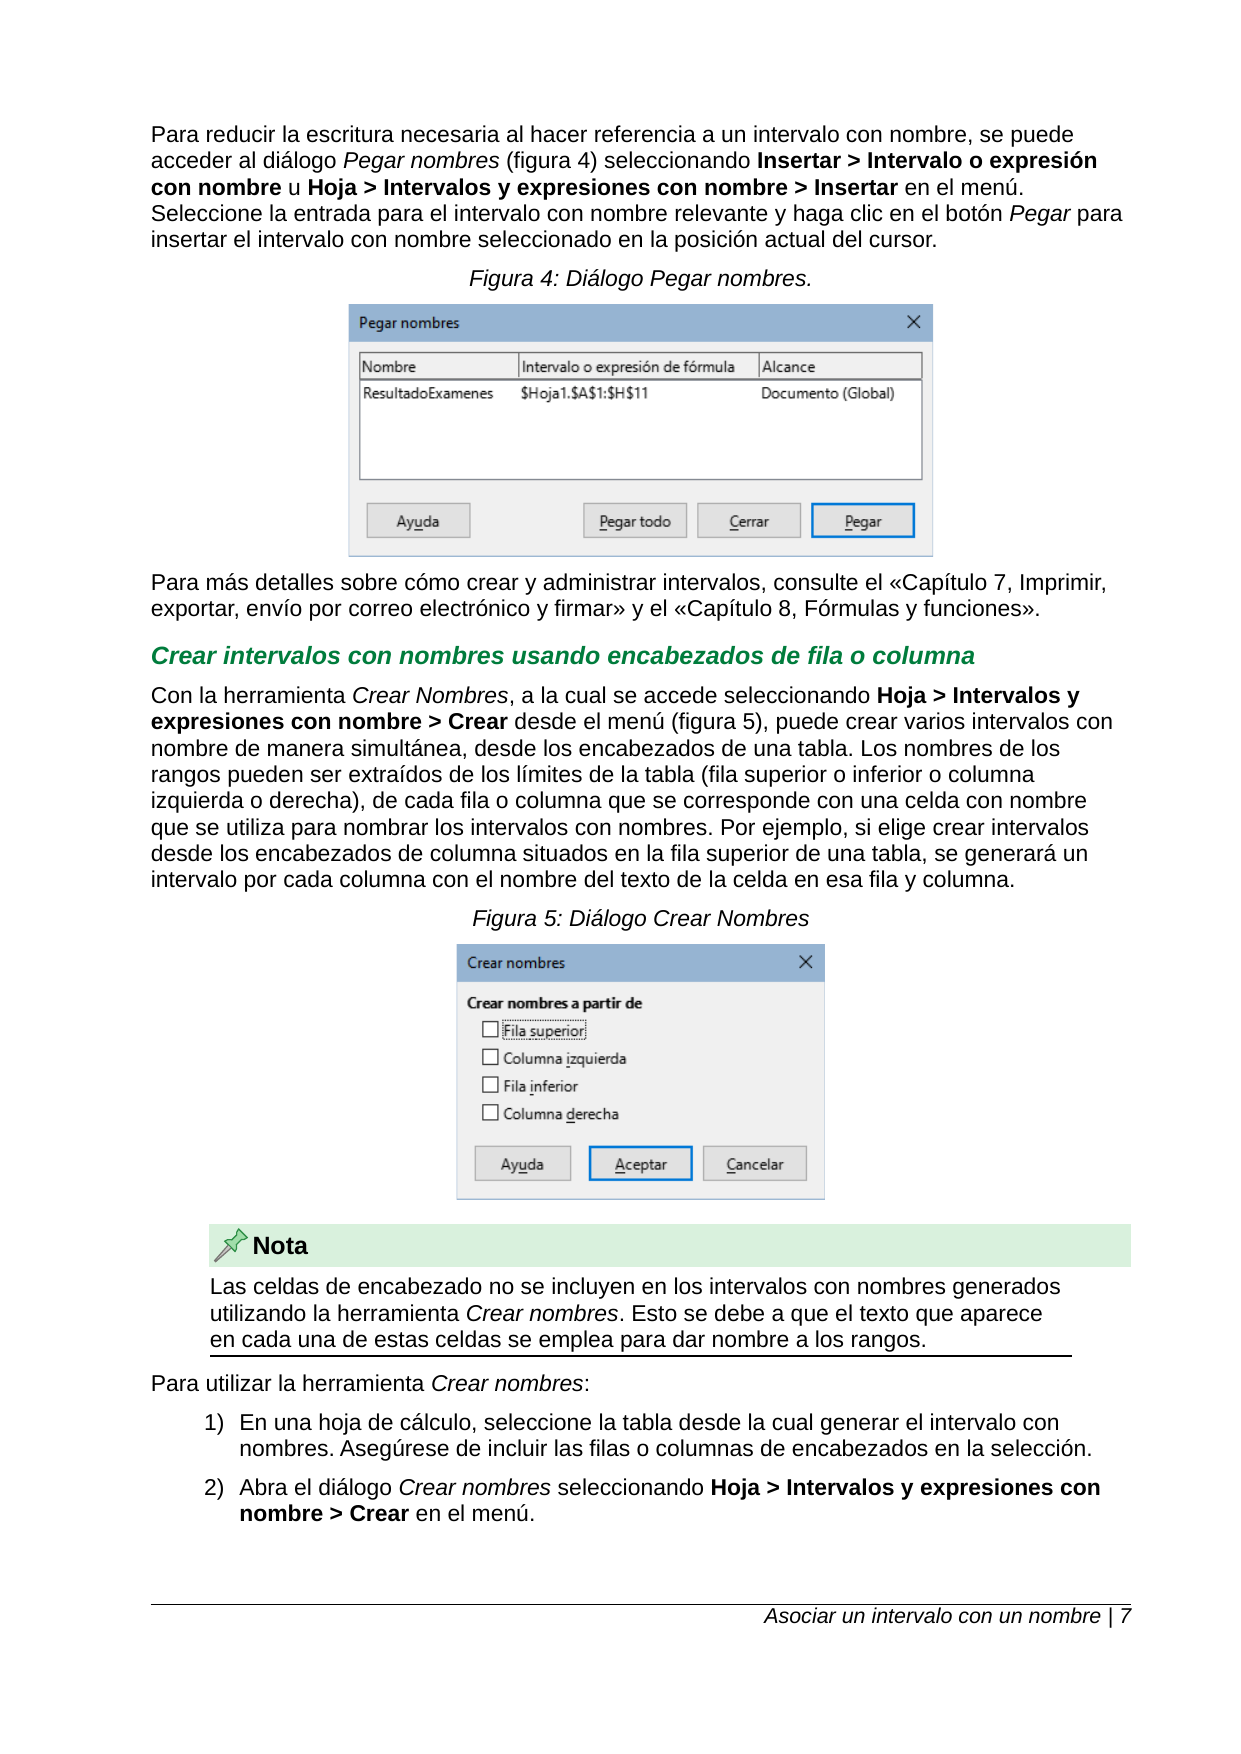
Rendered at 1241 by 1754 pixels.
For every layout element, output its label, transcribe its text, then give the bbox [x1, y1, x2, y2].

text Para más detalles sobre cómo crear y administrar intervalos, consulte el «Capítulo 7, Imprimir, exportar, envío por correo electrónico y firmar» y el «Capítulo 8, Fórmulas y funciones». [151, 569, 1131, 621]
text Figura 5: Diálogo Crear Nombres [456, 905, 825, 932]
picture [456, 944, 825, 1200]
picture [348, 304, 934, 557]
subtitle Nota [209, 1224, 1131, 1267]
text Las celdas de encabezado no se incluyen en los intervalos con nombres generados utilizando la herramienta Crear nombres. Esto se debe a que el texto que aparece en cada una de estas celdas se emplea para dar nombre a los rangos. [209, 1273, 1072, 1357]
subtitle Crear intervalos con nombres usando encabezados de fila o columna [151, 641, 1131, 669]
list Abra el diálogo Crear nombres seleccionando Hoja > Intervalos y expresiones con nombre > Crear en el menú. [224, 1474, 1131, 1526]
list Para utilizar la herramienta Crear nombres: [151, 1370, 1131, 1396]
text Figura 4: Diálogo Pegar nombres. [348, 265, 933, 292]
list En una hoja de cálculo, seleccione la tabla desde la cual generar el intervalo con nombres. Asegúrese de incluir las filas o columnas de encabezados en la selección. [224, 1408, 1131, 1461]
text Para reducir la escritura necesaria al hacer referencia a un intervalo con nombre, se puede acceder al diálogo Pegar nombres (figura 4) seleccionando Insertar > Intervalo o expresión con nombre u Hoja > Intervalos y expresiones con nombre > Insertar en el menú. Seleccione la entrada para el intervalo con nombre relevante y haga clic en el botón Pegar para insertar el intervalo con nombre seleccionado en la posición actual del cursor. [151, 121, 1131, 253]
text Con la herramienta Crear Nombres, a la cual se accede seleccionando Hoja > Intervalos y expresiones con nombre > Crear desde el menú (figura 5), puede crear varios intervalos con nombre de manera simultánea, desde los encabezados de una tabla. Los nombres de los rangos pueden ser extraídos de los límites de la tabla (fila superior o inferior o columna izquierda o derecha), de cada fila o columna que se corresponde con una celda con nombre que se utiliza para nombrar los intervalos con nombres. Por ejemplo, si elige crear intervalos desde los encabezados de columna situados en la fila superior de una tabla, se generará un intervalo por cada columna con el nombre del texto de la celda en esa fila y columna. [151, 682, 1131, 893]
